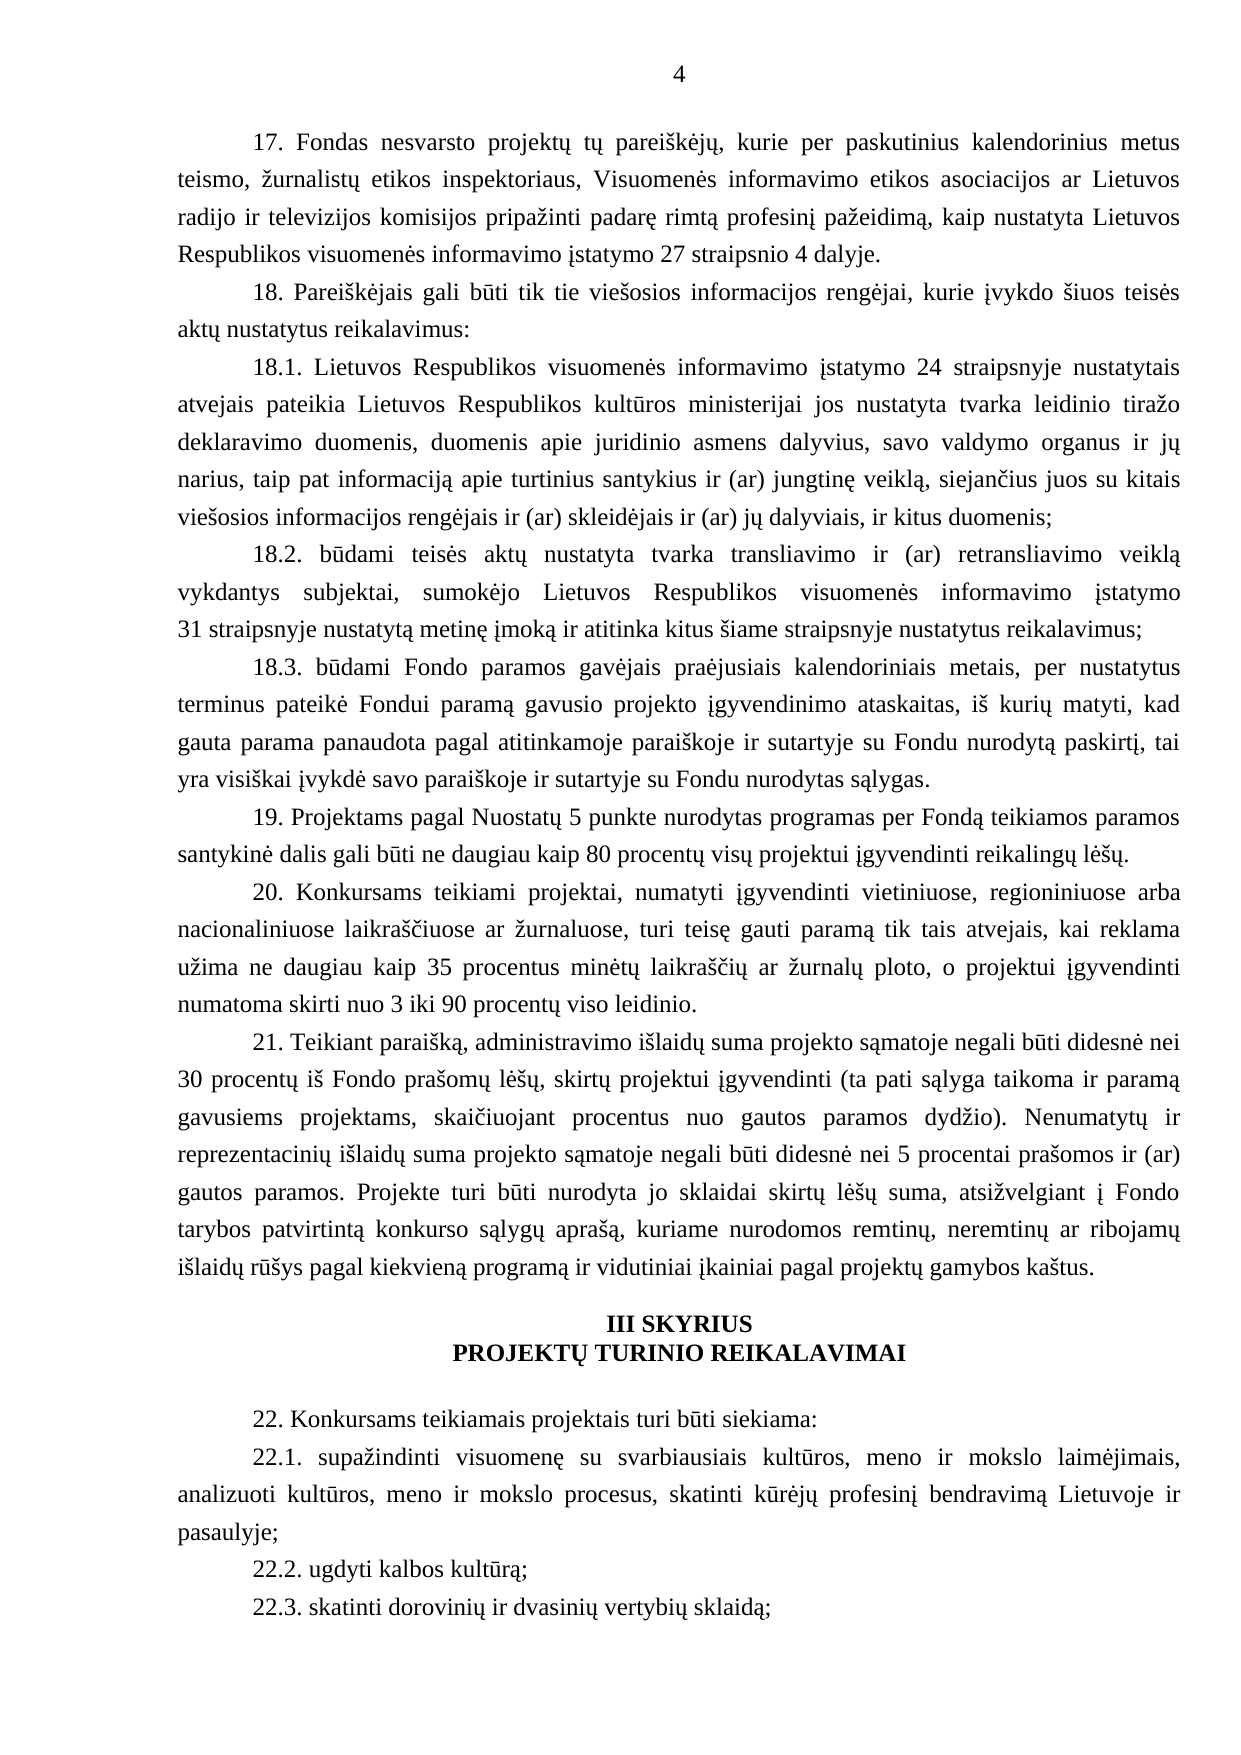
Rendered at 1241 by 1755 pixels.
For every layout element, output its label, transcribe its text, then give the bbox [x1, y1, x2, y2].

text 21. Teikiant paraišką, administravimo išlaidų suma projekto sąmatoje negali būti didesnė nei 30 procentų iš Fondo prašomų lėšų, skirtų projektui įgyvendinti (ta pati sąlyga taikoma ir paramą gavusiems projektams, skaičiuojant procentus nuo gautos paramos dydžio). Nenumatytų ir reprezentacinių išlaidų suma projekto sąmatoje negali būti didesnė nei 5 procentai prašomos ir (ar) gautos paramos. Projekte turi būti nurodyta jo sklaidai skirtų lėšų suma, atsižvelgiant į Fondo tarybos patvirtintą konkurso sąlygų aprašą, kuriame nurodomos remtinų, neremtinų ar ribojamų išlaidų rūšys pagal kiekvieną programą ir vidutiniai įkainiai pagal projektų gamybos kaštus. [177, 1018, 1181, 1281]
text 17. Fondas nesvarsto projektų tų pareiškėjų, kurie per paskutinius kalendorinius metus teismo, žurnalistų etikos inspektoriaus, Visuomenės informavimo etikos asociacijos ar Lietuvos radijo ir televizijos komisijos pripažinti padarę rimtą profesinį pažeidimą, kaip nustatyta Lietuvos Respublikos visuomenės informavimo įstatymo 27 straipsnio 4 dalyje. [177, 118, 1181, 268]
text 22. Konkursams teikiamais projektais turi būti siekiama: [177, 1396, 1181, 1433]
text 18. Pareiškėjais gali būti tik tie viešosios informacijos rengėjai, kurie įvykdo šiuos teisės aktų nustatytus reikalavimus: [177, 268, 1181, 343]
text 18.1. Lietuvos Respublikos visuomenės informavimo įstatymo 24 straipsnyje nustatytais atvejais pateikia Lietuvos Respublikos kultūros ministerijai jos nustatyta tvarka leidinio tiražo deklaravimo duomenis, duomenis apie juridinio asmens dalyvius, savo valdymo organus ir jų narius, taip pat informaciją apie turtinius santykius ir (ar) jungtinę veiklą, siejančius juos su kitais viešosios informacijos rengėjais ir (ar) skleidėjais ir (ar) jų dalyviais, ir kitus duomenis; [177, 343, 1181, 531]
text PROJEKTŲ TURINIO REIKALAVIMAI [177, 1338, 1181, 1367]
text 22.2. ugdyti kalbos kultūrą; [177, 1546, 1181, 1583]
text 22.1. supažindinti visuomenę su svarbiausiais kultūros, meno ir mokslo laimėjimais, analizuoti kultūros, meno ir mokslo procesus, skatinti kūrėjų profesinį bendravimą Lietuvoje ir pasaulyje; [177, 1433, 1181, 1546]
text 19. Projektams pagal Nuostatų 5 punkte nurodytas programas per Fondą teikiamos paramos santykinė dalis gali būti ne daugiau kaip 80 procentų visų projektui įgyvendinti reikalingų lėšų. [177, 793, 1181, 868]
text 18.2. būdami teisės aktų nustatyta tvarka transliavimo ir (ar) retransliavimo veiklą vykdantys subjektai, sumokėjo Lietuvos Respublikos visuomenės informavimo įstatymo 31 straipsnyje nustatytą metinę įmoką ir atitinka kitus šiame straipsnyje nustatytus reikalavimus; [177, 531, 1181, 643]
text III Skyrius [177, 1309, 1181, 1338]
text 18.3. būdami Fondo paramos gavėjais praėjusiais kalendoriniais metais, per nustatytus terminus pateikė Fondui paramą gavusio projekto įgyvendinimo ataskaitas, iš kurių matyti, kad gauta parama panaudota pagal atitinkamoje paraiškoje ir sutartyje su Fondu nurodytą paskirtį, tai yra visiškai įvykdė savo paraiškoje ir sutartyje su Fondu nurodytas sąlygas. [177, 643, 1181, 793]
text 22.3. skatinti dorovinių ir dvasinių vertybių sklaidą; [177, 1583, 1181, 1621]
text 20. Konkursams teikiami projektai, numatyti įgyvendinti vietiniuose, regioniniuose arba nacionaliniuose laikraščiuose ar žurnaluose, turi teisę gauti paramą tik tais atvejais, kai reklama užima ne daugiau kaip 35 procentus minėtų laikraščių ar žurnalų ploto, o projektui įgyvendinti numatoma skirti nuo 3 iki 90 procentų viso leidinio. [177, 868, 1181, 1018]
